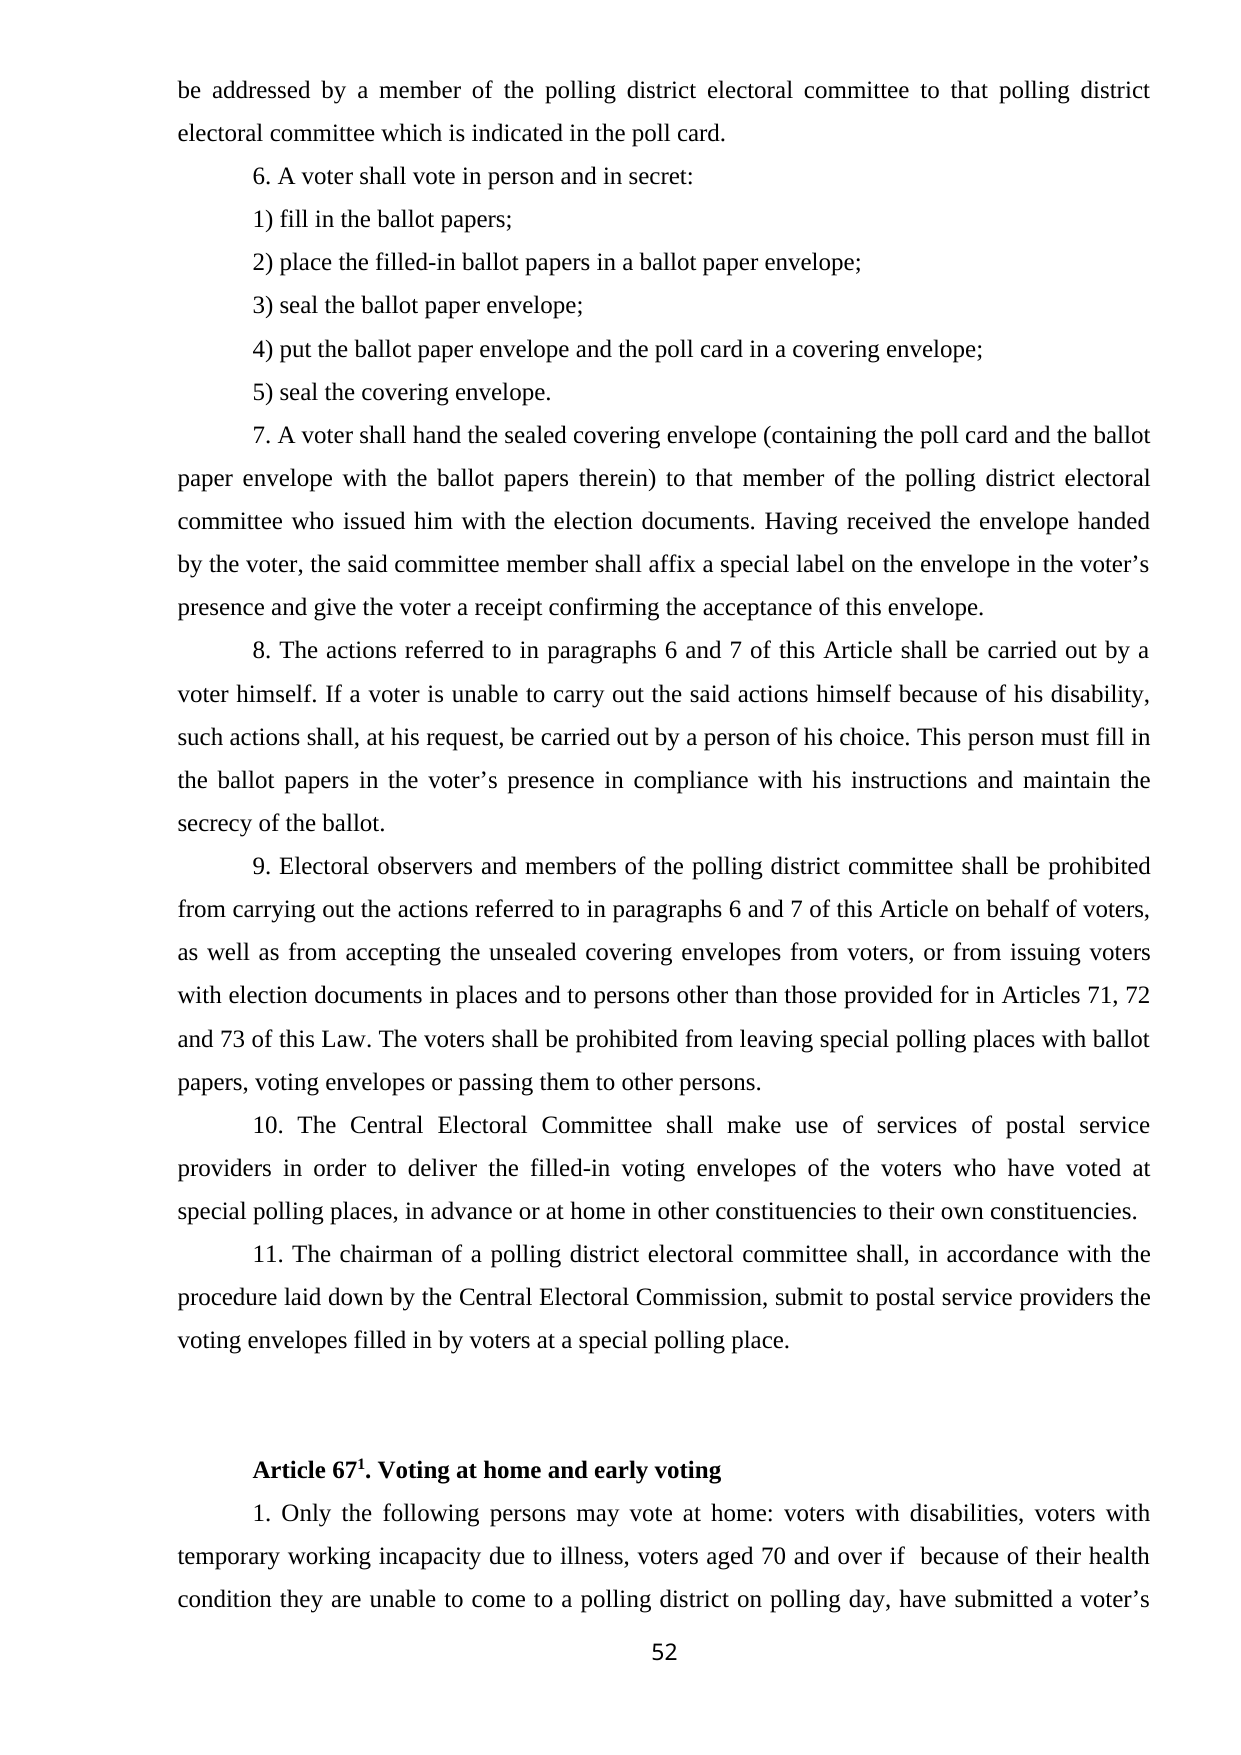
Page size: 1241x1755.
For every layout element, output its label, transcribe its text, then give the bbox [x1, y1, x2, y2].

text 2) place the filled-in ballot papers in a ballot paper envelope; [177, 247, 1152, 276]
text Article 671. Voting at home and early voting [177, 1455, 1231, 1484]
text 1. Only the following persons may vote at home: voters with disabilities, voters with temporary working incapacity due to illness, voters aged 70 and over if because of their health condition they are unable to come to a polling district on polling day, have submitted a voter’s [177, 1498, 1152, 1613]
text 6. A voter shall vote in person and in secret: [177, 161, 1152, 190]
text 9. Electoral observers and members of the polling district committee shall be prohibited from carrying out the actions referred to in paragraphs 6 and 7 of this Article on behalf of voters, as well as from accepting the unsealed covering envelopes from voters, or from issuing voters with election documents in places and to persons other than those provided for in Articles 71, 72 and 73 of this Law. The voters shall be prohibited from leaving special polling places with ballot papers, voting envelopes or passing them to other persons. [177, 851, 1152, 1096]
text 5) seal the covering envelope. [177, 377, 1152, 406]
text be addressed by a member of the polling district electoral committee to that polling district electoral committee which is indicated in the poll card. [177, 75, 1152, 147]
text 10. The Central Electoral Committee shall make use of services of postal service providers in order to deliver the filled-in voting envelopes of the voters who have voted at special polling places, in advance or at home in other constituencies to their own constituencies. [177, 1110, 1152, 1225]
text 4) put the ballot paper envelope and the poll card in a covering envelope; [177, 334, 1152, 362]
text 1) fill in the ballot papers; [177, 204, 1152, 233]
text 3) seal the ballot paper envelope; [177, 291, 1152, 319]
text 8. The actions referred to in paragraphs 6 and 7 of this Article shall be carried out by a voter himself. If a voter is unable to carry out the said actions himself because of his disability, such actions shall, at his request, be carried out by a person of his choice. This person must fill in the ballot papers in the voter’s presence in compliance with his instructions and maintain the secrecy of the ballot. [177, 636, 1152, 837]
text 11. The chairman of a polling district electoral committee shall, in accordance with the procedure laid down by the Central Electoral Commission, submit to postal service providers the voting envelopes filled in by voters at a special polling place. [177, 1239, 1152, 1354]
text 7. A voter shall hand the sealed covering envelope (containing the poll card and the ballot paper envelope with the ballot papers therein) to that member of the polling district electoral committee who issued him with the election documents. Having received the envelope handed by the voter, the said committee member shall affix a special label on the envelope in the voter’s presence and give the voter a receipt confirming the acceptance of this envelope. [177, 420, 1152, 621]
